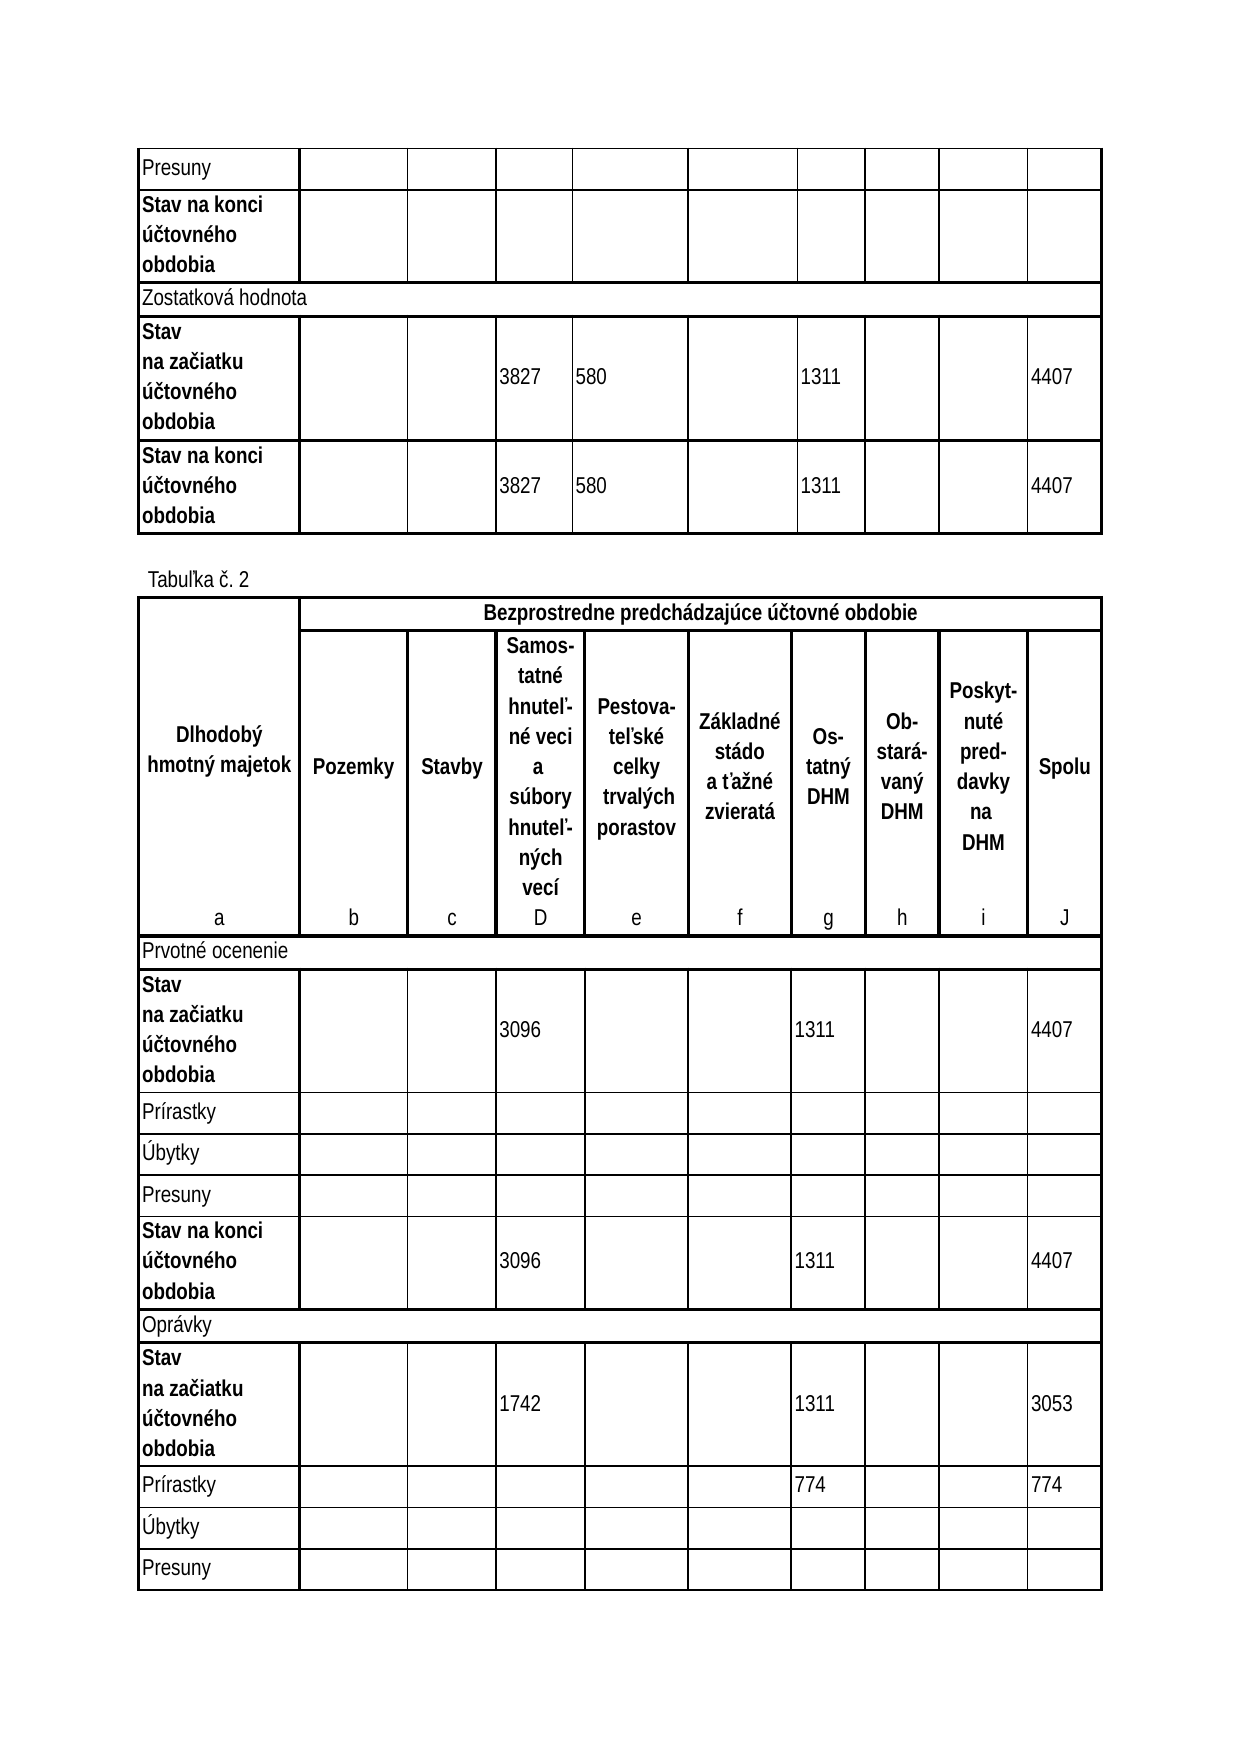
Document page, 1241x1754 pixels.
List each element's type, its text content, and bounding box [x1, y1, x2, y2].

table_cell c [409, 904, 494, 934]
table_cell f [690, 904, 790, 934]
text Tabuľka č. 2 [148, 566, 1093, 592]
table_cell Stav na začiatku účtovného obdobia [140, 971, 298, 1092]
table_cell Presuny [140, 1176, 298, 1216]
table_cell [792, 1135, 864, 1174]
table_cell [940, 318, 1027, 438]
table_cell Oprávky [140, 1311, 1100, 1341]
table_cell [408, 1217, 495, 1308]
table_cell 1742 [497, 1344, 584, 1465]
table_cell [689, 1217, 790, 1308]
table_cell 3053 [1028, 1344, 1100, 1465]
table_cell [497, 1508, 584, 1548]
table_cell Prvotné ocenenie [140, 938, 1100, 968]
table_cell h [867, 904, 937, 934]
table_cell Presuny [140, 149, 298, 189]
table_cell Úbytky [140, 1135, 298, 1174]
table_cell 580 [573, 442, 687, 532]
table_cell [497, 1467, 584, 1506]
table_cell a [140, 904, 298, 934]
table_cell [940, 1550, 1027, 1589]
table_cell [408, 1135, 495, 1174]
table_cell [586, 1217, 687, 1308]
table_cell [940, 442, 1027, 532]
table_cell D [498, 904, 583, 934]
table_cell [301, 191, 407, 281]
table_cell [866, 149, 938, 189]
table_cell [586, 1550, 687, 1589]
table_cell [940, 149, 1027, 189]
table_cell [497, 1135, 584, 1174]
table_cell J [1029, 904, 1100, 934]
table_cell [408, 191, 495, 281]
table_cell [940, 971, 1027, 1092]
table_cell [408, 149, 495, 189]
table_cell 1311 [792, 971, 864, 1092]
table_cell [689, 149, 797, 189]
table_cell [301, 1550, 407, 1589]
table_cell [1028, 1176, 1100, 1216]
table_cell [573, 191, 687, 281]
table_cell Stav na konci účtovného obdobia [140, 1217, 298, 1308]
table_header Dlhodobý hmotný majetok [140, 599, 298, 904]
table_cell Pozemky [301, 632, 406, 904]
table_cell [301, 1217, 407, 1308]
table_cell [866, 1135, 938, 1174]
table_cell Základné stádo a ťažné zvieratá [690, 632, 790, 904]
table_cell 4407 [1028, 971, 1100, 1092]
table_cell [301, 1176, 407, 1216]
table_cell [866, 191, 938, 281]
table_cell Samos-tatné hnuteľ-né veci a súbory hnuteľ-ných vecí [498, 632, 583, 904]
table_cell [940, 1217, 1027, 1308]
table_cell [866, 1467, 938, 1506]
table_cell [940, 1508, 1027, 1548]
table_cell [301, 1135, 407, 1174]
table_cell Os-tatný DHM [793, 632, 864, 904]
table_cell [408, 1508, 495, 1548]
table_cell Pestova-teľské celky trvalých porastov [586, 632, 687, 904]
table_cell [586, 1508, 687, 1548]
table_cell Stavby [409, 632, 494, 904]
table_cell [301, 149, 407, 189]
table_cell [1028, 191, 1100, 281]
table_cell g [793, 904, 864, 934]
table_cell b [301, 904, 406, 934]
table_cell 4407 [1028, 442, 1100, 532]
table_cell [408, 318, 495, 438]
table_cell Ob-stará-vaný DHM [867, 632, 937, 904]
table_cell [408, 1550, 495, 1589]
table_cell [940, 1093, 1027, 1133]
table_cell [689, 1508, 790, 1548]
table_cell [689, 1176, 790, 1216]
table_cell 774 [792, 1467, 864, 1506]
table_cell [940, 1135, 1027, 1174]
table_cell [866, 318, 938, 438]
table_cell [866, 971, 938, 1092]
table_cell [497, 1550, 584, 1589]
table_cell [689, 1550, 790, 1589]
table_cell [301, 442, 407, 532]
table_header Bezprostredne predchádzajúce účtovné obdobie [301, 599, 1100, 629]
table_cell [408, 1093, 495, 1133]
table_cell [792, 1550, 864, 1589]
table_cell [940, 191, 1027, 281]
table_cell [573, 149, 687, 189]
table_cell [689, 1344, 790, 1465]
table_cell [301, 1508, 407, 1548]
table_cell [1028, 1508, 1100, 1548]
table_cell [866, 1508, 938, 1548]
table_cell [792, 1093, 864, 1133]
table_cell 1311 [798, 318, 864, 438]
table_cell Stav na začiatku účtovného obdobia [140, 318, 298, 438]
table_cell [408, 442, 495, 532]
table_cell [940, 1467, 1027, 1506]
table_cell [792, 1176, 864, 1216]
table_cell [940, 1344, 1027, 1465]
table_cell [586, 971, 687, 1092]
table_cell [301, 1467, 407, 1506]
table_cell [1028, 1093, 1100, 1133]
table_cell [408, 1467, 495, 1506]
table_cell 1311 [792, 1344, 864, 1465]
table_cell [689, 1093, 790, 1133]
table_cell [689, 971, 790, 1092]
table_cell [866, 1344, 938, 1465]
table_cell [689, 442, 797, 532]
table_cell [866, 1176, 938, 1216]
table_cell [497, 191, 572, 281]
table_cell [689, 1467, 790, 1506]
table_cell [866, 442, 938, 532]
table_cell [1028, 1550, 1100, 1589]
table_cell [497, 1093, 584, 1133]
table_cell Stav na začiatku účtovného obdobia [140, 1344, 298, 1465]
table_cell 774 [1028, 1467, 1100, 1506]
table_cell 4407 [1028, 318, 1100, 438]
table_cell [301, 971, 407, 1092]
table_cell [866, 1093, 938, 1133]
table_cell Prírastky [140, 1093, 298, 1133]
table_cell 3827 [497, 318, 572, 438]
table_cell [586, 1176, 687, 1216]
table_cell [586, 1093, 687, 1133]
table_cell Poskyt-nuté pred-davky na DHM [941, 632, 1026, 904]
table_cell [301, 318, 407, 438]
table_cell Stav na konci účtovného obdobia [140, 442, 298, 532]
table_cell [408, 1176, 495, 1216]
table_cell [1028, 1135, 1100, 1174]
table_cell Zostatková hodnota [140, 284, 1100, 314]
table_cell 3096 [497, 971, 584, 1092]
table_cell [689, 318, 797, 438]
table_cell Spolu [1029, 632, 1100, 904]
table_cell [497, 1176, 584, 1216]
table_cell i [941, 904, 1026, 934]
table_cell [689, 191, 797, 281]
table_cell [586, 1467, 687, 1506]
table_cell 4407 [1028, 1217, 1100, 1308]
table_cell Presuny [140, 1550, 298, 1589]
table_cell e [586, 904, 687, 934]
table_cell Prírastky [140, 1467, 298, 1506]
table_cell [689, 1135, 790, 1174]
table_cell Stav na konci účtovného obdobia [140, 191, 298, 281]
table_cell 3827 [497, 442, 572, 532]
table_cell [866, 1550, 938, 1589]
table_cell [798, 191, 864, 281]
table_cell [866, 1217, 938, 1308]
table_cell [408, 1344, 495, 1465]
table_cell [1028, 149, 1100, 189]
table_cell [586, 1344, 687, 1465]
table_cell 3096 [497, 1217, 584, 1308]
table_cell 580 [573, 318, 687, 438]
table_cell [792, 1508, 864, 1548]
table_cell [301, 1344, 407, 1465]
table_cell 1311 [798, 442, 864, 532]
table_cell Úbytky [140, 1508, 298, 1548]
table_cell [301, 1093, 407, 1133]
table_cell 1311 [792, 1217, 864, 1308]
table_cell [497, 149, 572, 189]
table_cell [798, 149, 864, 189]
table_cell [940, 1176, 1027, 1216]
table_cell [586, 1135, 687, 1174]
table_cell [408, 971, 495, 1092]
